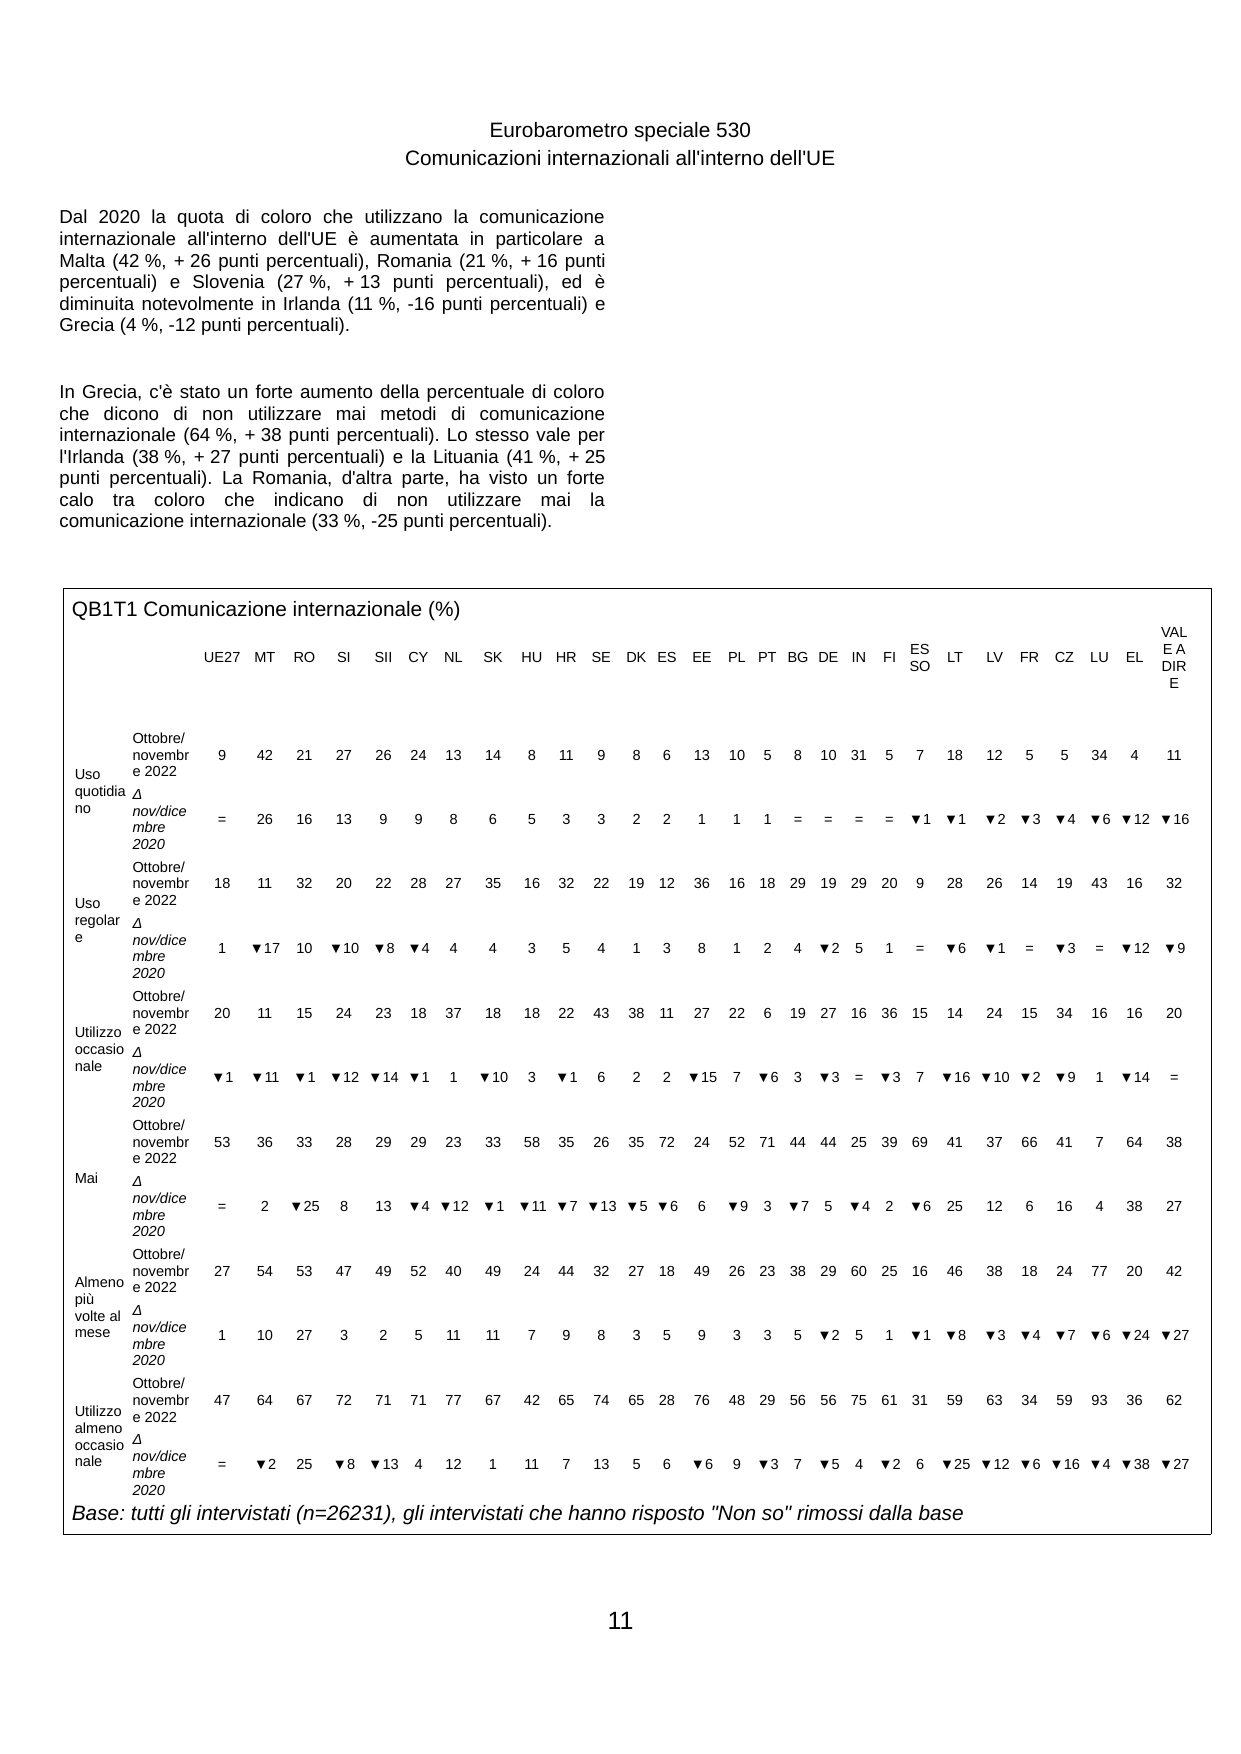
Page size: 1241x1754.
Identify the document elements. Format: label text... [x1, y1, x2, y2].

table_cell 1 [199, 1299, 245, 1372]
table_cell 2 [651, 783, 682, 856]
table_header IN [844, 621, 874, 694]
table_cell = [905, 912, 935, 984]
table_cell 18 [1014, 1243, 1044, 1299]
table_cell ▼14 [364, 1041, 403, 1114]
table_cell 13 [324, 783, 363, 856]
table_cell Δ nov/dicembre 2020 [129, 1170, 199, 1243]
table_cell 6 [473, 783, 513, 856]
table_cell 14 [1014, 856, 1044, 912]
table_cell 24 [1045, 1243, 1084, 1299]
table_cell 4 [581, 912, 621, 984]
table_cell 3 [581, 783, 621, 856]
table_cell 5 [651, 1299, 682, 1372]
table_cell ▼1 [905, 1299, 935, 1372]
table_cell 24 [513, 1243, 551, 1299]
table_cell 65 [621, 1372, 651, 1428]
table_cell 10 [284, 912, 324, 984]
table_cell 27 [199, 1243, 245, 1299]
table_cell = [199, 1170, 245, 1243]
table_cell ▼4 [403, 1170, 433, 1243]
table_cell 59 [935, 1372, 974, 1428]
table_cell [513, 694, 551, 726]
table_cell ▼4 [403, 912, 433, 984]
table_cell ▼24 [1115, 1299, 1154, 1372]
table_cell ▼6 [1014, 1428, 1044, 1501]
table_cell 52 [403, 1243, 433, 1299]
table_cell 34 [1084, 726, 1114, 783]
table_cell 44 [813, 1114, 843, 1170]
table_header DE [813, 621, 843, 694]
table_cell 34 [1014, 1372, 1044, 1428]
table_header UE27 [199, 621, 245, 694]
table_header LU [1084, 621, 1114, 694]
table_cell 38 [621, 985, 651, 1041]
table_cell ▼13 [364, 1428, 403, 1501]
table_cell 49 [682, 1243, 721, 1299]
table_cell 11 [551, 726, 581, 783]
table_cell Δ nov/dicembre 2020 [129, 912, 199, 984]
table_cell [1084, 694, 1114, 726]
table_cell ▼7 [1045, 1299, 1084, 1372]
table_cell [651, 694, 682, 726]
table_cell [434, 694, 473, 726]
table_cell [844, 694, 874, 726]
table_header [129, 621, 199, 694]
table_cell 29 [403, 1114, 433, 1170]
table_cell 6 [682, 1170, 721, 1243]
table_cell 36 [682, 856, 721, 912]
table_cell [551, 694, 581, 726]
table_header VALE A DIRE [1154, 621, 1194, 694]
table_cell 53 [284, 1243, 324, 1299]
table_cell ▼1 [284, 1041, 324, 1114]
table_cell Ottobre/novembre 2022 [129, 726, 199, 783]
table_cell [682, 694, 721, 726]
table_cell 26 [245, 783, 284, 856]
table_cell 4 [434, 912, 473, 984]
table_cell 2 [621, 1041, 651, 1114]
table_cell 58 [513, 1114, 551, 1170]
table_cell = [1154, 1041, 1194, 1114]
table_cell ▼5 [813, 1428, 843, 1501]
table_header FR [1014, 621, 1044, 694]
table_cell [1115, 694, 1154, 726]
table_cell ▼4 [1084, 1428, 1114, 1501]
table_cell 16 [1045, 1170, 1084, 1243]
table_cell 60 [844, 1243, 874, 1299]
table_cell 11 [1154, 726, 1194, 783]
table_cell 8 [434, 783, 473, 856]
table_cell 13 [434, 726, 473, 783]
table_cell 5 [1045, 726, 1084, 783]
table_cell ▼38 [1115, 1428, 1154, 1501]
table_cell [721, 694, 752, 726]
table_cell = [1084, 912, 1114, 984]
table_cell 15 [1014, 985, 1044, 1041]
table_cell 35 [473, 856, 513, 912]
table_cell 25 [874, 1243, 904, 1299]
table_cell 49 [473, 1243, 513, 1299]
table_cell 29 [813, 1243, 843, 1299]
table_cell = [874, 783, 904, 856]
table_cell [1014, 694, 1044, 726]
table_cell 3 [513, 912, 551, 984]
table_cell 2 [874, 1170, 904, 1243]
table_cell ▼12 [1115, 912, 1154, 984]
table_cell 5 [844, 912, 874, 984]
table_cell 20 [1115, 1243, 1154, 1299]
table_cell 8 [682, 912, 721, 984]
table_cell 27 [1154, 1170, 1194, 1243]
table_cell 16 [721, 856, 752, 912]
table_cell 36 [245, 1114, 284, 1170]
table_cell 22 [364, 856, 403, 912]
table_cell ▼6 [651, 1170, 682, 1243]
table_cell [284, 694, 324, 726]
table_cell 4 [844, 1428, 874, 1501]
table_cell 16 [1115, 985, 1154, 1041]
table_cell 42 [245, 726, 284, 783]
table_cell 52 [721, 1114, 752, 1170]
table_cell 10 [245, 1299, 284, 1372]
table_cell 38 [1115, 1170, 1154, 1243]
table_cell ▼10 [975, 1041, 1014, 1114]
table_cell ▼6 [682, 1428, 721, 1501]
table_header [72, 621, 129, 694]
table_cell ▼1 [473, 1170, 513, 1243]
table_cell 32 [284, 856, 324, 912]
table_cell 10 [813, 726, 843, 783]
table_cell 18 [935, 726, 974, 783]
table_cell 23 [752, 1243, 782, 1299]
table_cell 8 [783, 726, 813, 783]
table_cell ▼14 [1115, 1041, 1154, 1114]
table_cell 5 [1014, 726, 1044, 783]
table_cell 11 [245, 856, 284, 912]
table_cell = [1014, 912, 1044, 984]
table_cell 24 [324, 985, 363, 1041]
table_cell 32 [551, 856, 581, 912]
table_cell 67 [284, 1372, 324, 1428]
table_cell [72, 694, 129, 726]
table_cell ▼2 [813, 1299, 843, 1372]
table_cell [245, 694, 284, 726]
table_cell 6 [651, 726, 682, 783]
table_cell 15 [284, 985, 324, 1041]
table_cell 61 [874, 1372, 904, 1428]
table_cell [473, 694, 513, 726]
text QB1T1 Comunicazione internazionale (%) [72, 597, 1202, 621]
table_cell 28 [403, 856, 433, 912]
table_header SE [581, 621, 621, 694]
table_cell [1045, 694, 1084, 726]
table_cell ▼2 [975, 783, 1014, 856]
table_cell 22 [721, 985, 752, 1041]
table_cell 71 [403, 1372, 433, 1428]
table_cell ▼1 [551, 1041, 581, 1114]
table_cell Almeno più volte al mese [72, 1243, 129, 1372]
table_cell 66 [1014, 1114, 1044, 1170]
table_header SI [324, 621, 363, 694]
table_cell ▼4 [1014, 1299, 1044, 1372]
table_cell [813, 694, 843, 726]
table_cell 62 [1154, 1372, 1194, 1428]
table_cell 14 [473, 726, 513, 783]
table_cell ▼1 [199, 1041, 245, 1114]
table_cell = [199, 783, 245, 856]
table_cell 42 [1154, 1243, 1194, 1299]
table_cell 25 [284, 1428, 324, 1501]
table_cell 27 [813, 985, 843, 1041]
table_cell 14 [935, 985, 974, 1041]
table_cell 40 [434, 1243, 473, 1299]
table_cell 20 [199, 985, 245, 1041]
table_cell ▼15 [682, 1041, 721, 1114]
table_header LT [935, 621, 974, 694]
table_header MT [245, 621, 284, 694]
table_cell 56 [783, 1372, 813, 1428]
table_cell 3 [324, 1299, 363, 1372]
table_cell ▼4 [1045, 783, 1084, 856]
table_cell 3 [651, 912, 682, 984]
table_cell 9 [721, 1428, 752, 1501]
table_cell Uso regolare [72, 856, 129, 984]
table_cell 13 [364, 1170, 403, 1243]
table_cell 24 [403, 726, 433, 783]
table_header BG [783, 621, 813, 694]
table_cell 48 [721, 1372, 752, 1428]
table_cell 37 [975, 1114, 1014, 1170]
table_cell 27 [434, 856, 473, 912]
table_header RO [284, 621, 324, 694]
table_cell 1 [199, 912, 245, 984]
table_header EE [682, 621, 721, 694]
table_cell 9 [199, 726, 245, 783]
table_cell 2 [752, 912, 782, 984]
table_cell 9 [905, 856, 935, 912]
table_cell 8 [513, 726, 551, 783]
table_cell ▼25 [284, 1170, 324, 1243]
table_header EL [1115, 621, 1154, 694]
table_cell = [199, 1428, 245, 1501]
table_cell 36 [874, 985, 904, 1041]
table_cell 12 [651, 856, 682, 912]
table_cell 41 [935, 1114, 974, 1170]
table_cell 8 [324, 1170, 363, 1243]
table_cell 47 [199, 1372, 245, 1428]
table_cell 15 [905, 985, 935, 1041]
table_cell 39 [874, 1114, 904, 1170]
table_cell 4 [783, 912, 813, 984]
table_cell 5 [813, 1170, 843, 1243]
text In Grecia, c'è stato un forte aumento della percentuale di coloro che dicono di non utilizzare mai metodi di comunicazione internazionale (64 %, + 38 punti percentuali). Lo stesso vale per l'Irlanda (38 %, + 27 punti percentuali) e la Lituania (41 %, + 25 punti percentuali). La Romania, d'altra parte, ha visto un forte calo tra coloro che indicano di non utilizzare mai la comunicazione internazionale (33 %, -25 punti percentuali). [59, 381, 605, 532]
table_cell 3 [752, 1299, 782, 1372]
table_cell 75 [844, 1372, 874, 1428]
table_cell 1 [721, 783, 752, 856]
table_cell 5 [752, 726, 782, 783]
table_cell Ottobre/novembre 2022 [129, 856, 199, 912]
table_cell [935, 694, 974, 726]
table_cell 3 [721, 1299, 752, 1372]
table_header NL [434, 621, 473, 694]
table_cell 1 [682, 783, 721, 856]
table_cell 49 [364, 1243, 403, 1299]
table_cell 7 [513, 1299, 551, 1372]
table_cell [874, 694, 904, 726]
table_cell 5 [551, 912, 581, 984]
table_cell ▼6 [1084, 783, 1114, 856]
table_cell Ottobre/novembre 2022 [129, 1243, 199, 1299]
table_cell [581, 694, 621, 726]
table_cell 3 [783, 1041, 813, 1114]
table_cell ▼10 [473, 1041, 513, 1114]
table_cell 42 [513, 1372, 551, 1428]
table_cell 35 [621, 1114, 651, 1170]
table_header FI [874, 621, 904, 694]
table_cell ▼9 [1154, 912, 1194, 984]
table_cell 4 [1115, 726, 1154, 783]
table_cell 72 [324, 1372, 363, 1428]
table_cell 18 [651, 1243, 682, 1299]
table_cell ▼11 [245, 1041, 284, 1114]
table_cell ▼10 [324, 912, 363, 984]
table_cell 16 [844, 985, 874, 1041]
table_cell 35 [551, 1114, 581, 1170]
table_cell 22 [551, 985, 581, 1041]
table_cell [403, 694, 433, 726]
table_header SK [473, 621, 513, 694]
table_cell 9 [581, 726, 621, 783]
table_cell 11 [473, 1299, 513, 1372]
table_cell ▼13 [581, 1170, 621, 1243]
table_cell Δ nov/dicembre 2020 [129, 1299, 199, 1372]
table_cell ▼17 [245, 912, 284, 984]
table_cell 1 [434, 1041, 473, 1114]
table_cell 7 [1084, 1114, 1114, 1170]
table_cell 77 [1084, 1243, 1114, 1299]
table_cell 20 [324, 856, 363, 912]
table_cell Δ nov/dicembre 2020 [129, 783, 199, 856]
table_cell 13 [682, 726, 721, 783]
table_cell 8 [581, 1299, 621, 1372]
table_cell 69 [905, 1114, 935, 1170]
table_cell 7 [783, 1428, 813, 1501]
table_cell ▼9 [1045, 1041, 1084, 1114]
table_cell 34 [1045, 985, 1084, 1041]
table_cell = [844, 1041, 874, 1114]
table_header CZ [1045, 621, 1084, 694]
table_cell ▼6 [1084, 1299, 1114, 1372]
table_cell 44 [783, 1114, 813, 1170]
table_cell 16 [1115, 856, 1154, 912]
table_cell 3 [752, 1170, 782, 1243]
table_cell 53 [199, 1114, 245, 1170]
table_cell ▼3 [1014, 783, 1044, 856]
table_cell ▼25 [935, 1428, 974, 1501]
table_cell ▼27 [1154, 1299, 1194, 1372]
table_cell 29 [783, 856, 813, 912]
table_cell 26 [581, 1114, 621, 1170]
table_cell 9 [682, 1299, 721, 1372]
table_cell 7 [905, 726, 935, 783]
table_cell 63 [975, 1372, 1014, 1428]
table_cell 16 [513, 856, 551, 912]
table_cell 37 [434, 985, 473, 1041]
table_cell 47 [324, 1243, 363, 1299]
table_cell 26 [364, 726, 403, 783]
table_cell [752, 694, 782, 726]
table_cell 10 [721, 726, 752, 783]
text Dal 2020 la quota di coloro che utilizzano la comunicazione internazionale all'interno dell'UE è aumentata in particolare a Malta (42 %, + 26 punti percentuali), Romania (21 %, + 16 punti percentuali) e Slovenia (27 %, + 13 punti percentuali), ed è diminuita notevolmente in Irlanda (11 %, -16 punti percentuali) e Grecia (4 %, -12 punti percentuali). [59, 206, 605, 336]
table_cell 6 [581, 1041, 621, 1114]
table_cell 64 [1115, 1114, 1154, 1170]
table_cell ▼5 [621, 1170, 651, 1243]
table_cell ▼6 [752, 1041, 782, 1114]
table_cell 3 [551, 783, 581, 856]
table_cell 31 [844, 726, 874, 783]
table_cell 71 [364, 1372, 403, 1428]
table_cell ▼8 [364, 912, 403, 984]
table_cell 22 [581, 856, 621, 912]
table_cell 76 [682, 1372, 721, 1428]
table_cell Ottobre/novembre 2022 [129, 1114, 199, 1170]
table_cell ▼2 [245, 1428, 284, 1501]
table_cell 7 [905, 1041, 935, 1114]
table_cell 29 [364, 1114, 403, 1170]
table_cell 65 [551, 1372, 581, 1428]
table_cell 18 [473, 985, 513, 1041]
table_cell 16 [905, 1243, 935, 1299]
table_header SII [364, 621, 403, 694]
table_header DK [621, 621, 651, 694]
table_cell 13 [581, 1428, 621, 1501]
table_cell 12 [975, 726, 1014, 783]
table_cell 6 [651, 1428, 682, 1501]
table_cell 28 [324, 1114, 363, 1170]
table_cell 9 [364, 783, 403, 856]
table_cell Mai [72, 1114, 129, 1243]
table_cell 24 [682, 1114, 721, 1170]
table_cell 3 [513, 1041, 551, 1114]
table_cell 2 [245, 1170, 284, 1243]
table_cell 20 [1154, 985, 1194, 1041]
table_cell [975, 694, 1014, 726]
table_header HU [513, 621, 551, 694]
table_cell 38 [1154, 1114, 1194, 1170]
table_cell ▼6 [905, 1170, 935, 1243]
table_cell 27 [324, 726, 363, 783]
table_header ES [651, 621, 682, 694]
table_cell [364, 694, 403, 726]
table_cell 71 [752, 1114, 782, 1170]
table_cell Δ nov/dicembre 2020 [129, 1428, 199, 1501]
table_cell 12 [434, 1428, 473, 1501]
table_cell 1 [752, 783, 782, 856]
table_cell 23 [364, 985, 403, 1041]
table_cell ▼3 [752, 1428, 782, 1501]
table_cell 5 [513, 783, 551, 856]
table_cell 18 [199, 856, 245, 912]
table_cell 19 [1045, 856, 1084, 912]
table_cell 5 [621, 1428, 651, 1501]
table_cell ▼1 [905, 783, 935, 856]
table_cell ▼2 [1014, 1041, 1044, 1114]
table_cell 26 [975, 856, 1014, 912]
table_cell Ottobre/novembre 2022 [129, 985, 199, 1041]
table_cell 24 [975, 985, 1014, 1041]
table_cell 33 [473, 1114, 513, 1170]
table_cell ▼3 [975, 1299, 1014, 1372]
table_header ESSO [905, 621, 935, 694]
table_cell 27 [621, 1243, 651, 1299]
table_cell [1154, 694, 1194, 726]
table_header LV [975, 621, 1014, 694]
table_cell [324, 694, 363, 726]
table_cell ▼9 [721, 1170, 752, 1243]
table_cell ▼11 [513, 1170, 551, 1243]
table_cell ▼12 [975, 1428, 1014, 1501]
table_cell 36 [1115, 1372, 1154, 1428]
table_cell 20 [874, 856, 904, 912]
table_cell 25 [935, 1170, 974, 1243]
table_cell 4 [1084, 1170, 1114, 1243]
table_cell 28 [651, 1372, 682, 1428]
table_cell ▼4 [844, 1170, 874, 1243]
table_cell 26 [721, 1243, 752, 1299]
table_cell 23 [434, 1114, 473, 1170]
table_cell 1 [721, 912, 752, 984]
table_cell ▼16 [1154, 783, 1194, 856]
table_cell 1 [621, 912, 651, 984]
table_cell 3 [621, 1299, 651, 1372]
table_cell 72 [651, 1114, 682, 1170]
table_cell 19 [621, 856, 651, 912]
table_cell 32 [581, 1243, 621, 1299]
table_cell ▼16 [935, 1041, 974, 1114]
table_cell ▼8 [324, 1428, 363, 1501]
table_cell [129, 694, 199, 726]
text Base: tutti gli intervistati (n=26231), gli intervistati che hanno risposto "Non so" rimossi dalla base [72, 1501, 1202, 1525]
table_cell 16 [284, 783, 324, 856]
table_cell 8 [621, 726, 651, 783]
table_cell 9 [403, 783, 433, 856]
table_cell ▼6 [935, 912, 974, 984]
table_cell 7 [551, 1428, 581, 1501]
table_cell 18 [513, 985, 551, 1041]
table_cell 67 [473, 1372, 513, 1428]
table_cell 5 [783, 1299, 813, 1372]
table_cell = [813, 783, 843, 856]
table_cell 56 [813, 1372, 843, 1428]
table_header PL [721, 621, 752, 694]
table_cell = [844, 783, 874, 856]
table_cell 25 [844, 1114, 874, 1170]
table_cell ▼16 [1045, 1428, 1084, 1501]
table_cell 1 [874, 912, 904, 984]
table_cell 33 [284, 1114, 324, 1170]
table_header PT [752, 621, 782, 694]
table_cell 38 [975, 1243, 1014, 1299]
table_cell 59 [1045, 1372, 1084, 1428]
table_cell 93 [1084, 1372, 1114, 1428]
table_cell = [783, 783, 813, 856]
table_cell 12 [975, 1170, 1014, 1243]
table_cell 27 [682, 985, 721, 1041]
table_cell Uso quotidiano [72, 726, 129, 856]
table_cell 44 [551, 1243, 581, 1299]
table_cell ▼3 [1045, 912, 1084, 984]
table_cell 54 [245, 1243, 284, 1299]
table_cell 16 [1084, 985, 1114, 1041]
table_cell 6 [905, 1428, 935, 1501]
table_header HR [551, 621, 581, 694]
table_cell 27 [284, 1299, 324, 1372]
table_cell 64 [245, 1372, 284, 1428]
table_cell 5 [403, 1299, 433, 1372]
table_cell [905, 694, 935, 726]
table_cell ▼12 [1115, 783, 1154, 856]
table_cell ▼27 [1154, 1428, 1194, 1501]
table_cell ▼8 [935, 1299, 974, 1372]
table_cell ▼1 [975, 912, 1014, 984]
table_cell 19 [783, 985, 813, 1041]
table_cell ▼7 [551, 1170, 581, 1243]
table_cell 4 [403, 1428, 433, 1501]
table_cell Utilizzo occasionale [72, 985, 129, 1114]
table_cell 2 [621, 783, 651, 856]
table_cell 6 [1014, 1170, 1044, 1243]
table_cell ▼12 [324, 1041, 363, 1114]
table_cell Ottobre/novembre 2022 [129, 1372, 199, 1428]
table_cell [783, 694, 813, 726]
table_cell 43 [581, 985, 621, 1041]
table_cell Δ nov/dicembre 2020 [129, 1041, 199, 1114]
table_cell 11 [513, 1428, 551, 1501]
table_cell 21 [284, 726, 324, 783]
table_cell 5 [874, 726, 904, 783]
table_cell 2 [364, 1299, 403, 1372]
table_cell ▼3 [813, 1041, 843, 1114]
table_cell 38 [783, 1243, 813, 1299]
table_cell 11 [434, 1299, 473, 1372]
table_cell 41 [1045, 1114, 1084, 1170]
table_cell ▼1 [935, 783, 974, 856]
table_cell 6 [752, 985, 782, 1041]
table_cell 9 [551, 1299, 581, 1372]
table_cell ▼1 [403, 1041, 433, 1114]
table_cell 74 [581, 1372, 621, 1428]
table_cell 2 [651, 1041, 682, 1114]
table_cell 1 [1084, 1041, 1114, 1114]
table_cell 11 [245, 985, 284, 1041]
table_cell [199, 694, 245, 726]
table_cell 7 [721, 1041, 752, 1114]
table_cell [621, 694, 651, 726]
table_cell 5 [844, 1299, 874, 1372]
table_header CY [403, 621, 433, 694]
table_cell ▼7 [783, 1170, 813, 1243]
table_cell 32 [1154, 856, 1194, 912]
table_cell 18 [403, 985, 433, 1041]
table_cell 19 [813, 856, 843, 912]
table_cell 29 [844, 856, 874, 912]
table_cell 28 [935, 856, 974, 912]
table_cell 31 [905, 1372, 935, 1428]
table_cell 29 [752, 1372, 782, 1428]
table_cell ▼3 [874, 1041, 904, 1114]
table_cell 1 [874, 1299, 904, 1372]
table_cell 1 [473, 1428, 513, 1501]
table_cell ▼12 [434, 1170, 473, 1243]
table_cell 18 [752, 856, 782, 912]
table_cell 46 [935, 1243, 974, 1299]
table_cell ▼2 [813, 912, 843, 984]
table_cell 11 [651, 985, 682, 1041]
table_cell 77 [434, 1372, 473, 1428]
table_cell 4 [473, 912, 513, 984]
table_cell Utilizzo almeno occasionale [72, 1372, 129, 1501]
table_cell 43 [1084, 856, 1114, 912]
table_cell ▼2 [874, 1428, 904, 1501]
